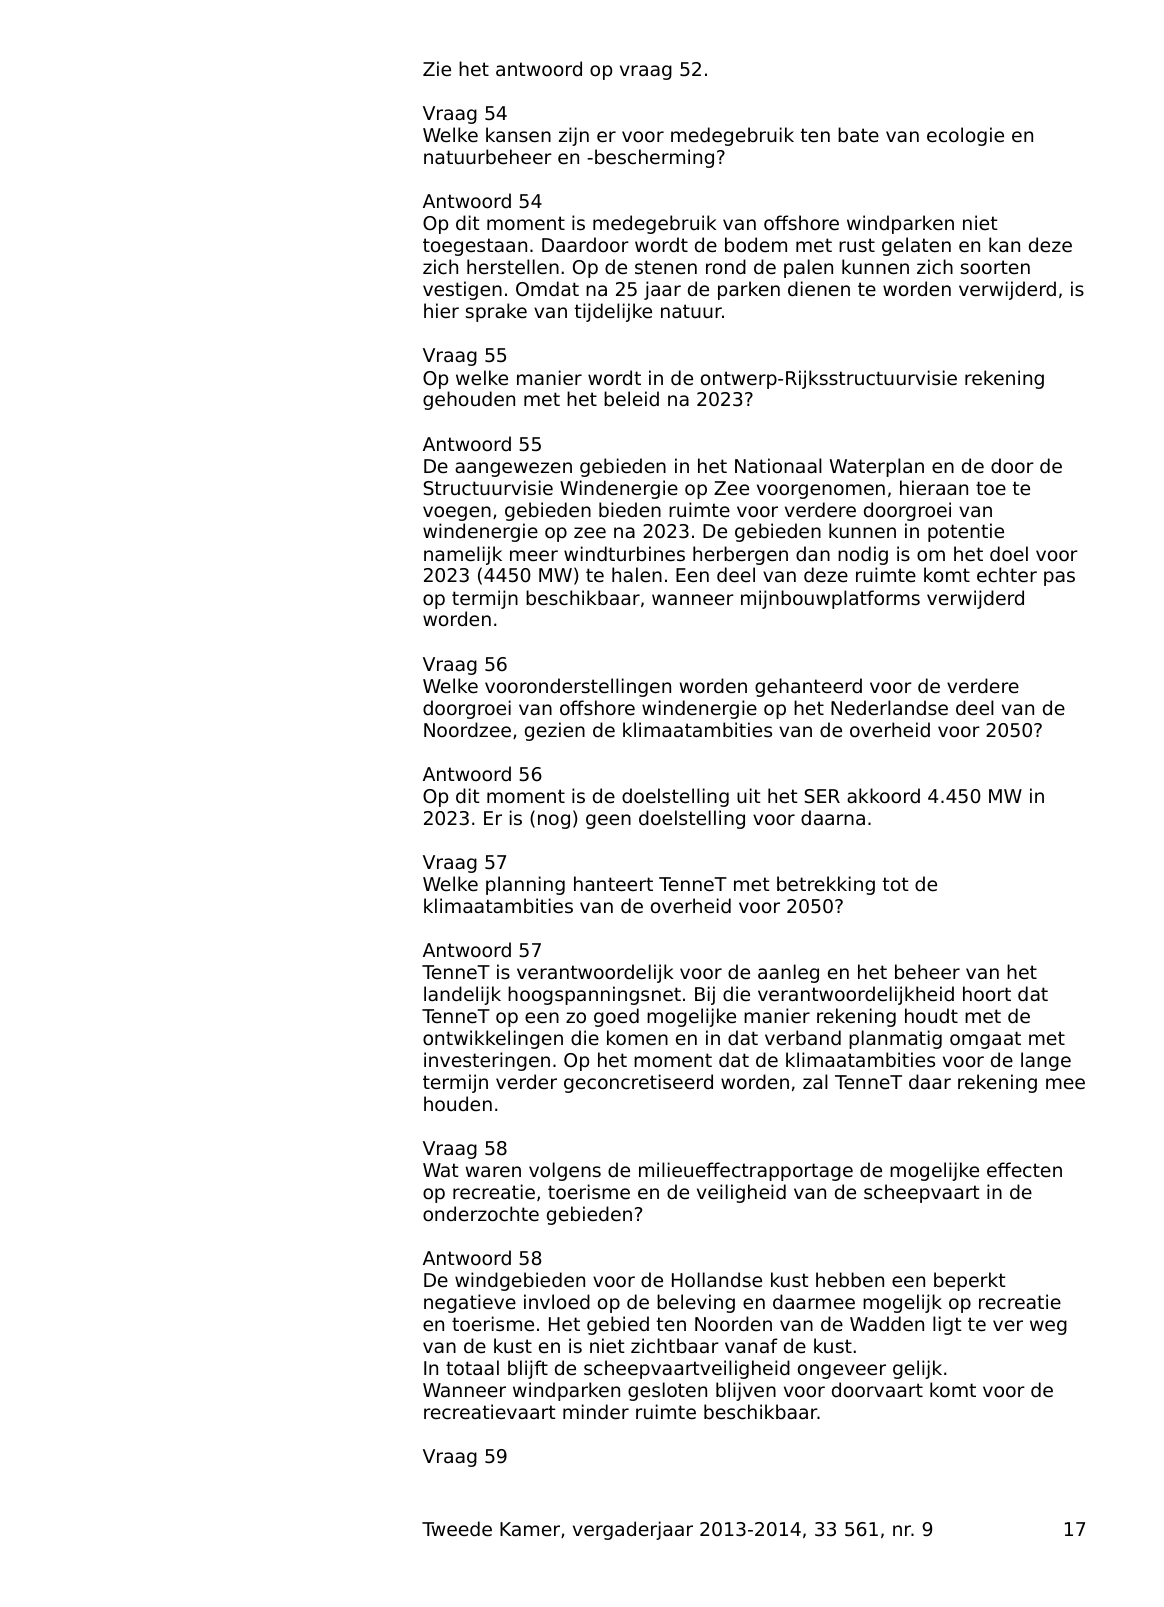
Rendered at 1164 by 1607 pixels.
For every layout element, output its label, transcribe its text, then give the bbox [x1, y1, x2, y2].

text Vraag 59 [422, 1446, 1087, 1468]
text Op welke manier wordt in de ontwerp-Rijksstructuurvisie rekening gehouden met het beleid na 2023? [422, 367, 1087, 411]
text Vraag 56 [422, 653, 1087, 676]
text Wanneer windparken gesloten blijven voor doorvaart komt voor de recreatievaart minder ruimte beschikbaar. [422, 1380, 1087, 1424]
text Vraag 54 [422, 103, 1087, 125]
text Welke kansen zijn er voor medegebruik ten bate van ecologie en natuurbeheer en -bescherming? [422, 125, 1087, 169]
text Welke planning hanteert TenneT met betrekking tot de klimaatambities van de overheid voor 2050? [422, 874, 1087, 918]
text Welke vooronderstellingen worden gehanteerd voor de verdere doorgroei van offshore windenergie op het Nederlandse deel van de Noordzee, gezien de klimaatambities van de overheid voor 2050? [422, 676, 1087, 741]
text Vraag 58 [422, 1138, 1087, 1160]
text Antwoord 56 [422, 764, 1087, 786]
text In totaal blijft de scheepvaartveiligheid ongeveer gelijk. [422, 1358, 1087, 1380]
text Antwoord 57 [422, 940, 1087, 962]
text De windgebieden voor de Hollandse kust hebben een beperkt negatieve invloed op de beleving en daarmee mogelijk op recreatie en toerisme. Het gebied ten Noorden van de Wadden ligt te ver weg van de kust en is niet zichtbaar vanaf de kust. [422, 1270, 1087, 1358]
text Vraag 57 [422, 852, 1087, 874]
text Op dit moment is de doelstelling uit het SER akkoord 4.450 MW in 2023. Er is (nog) geen doelstelling voor daarna. [422, 786, 1087, 829]
text TenneT is verantwoordelijk voor de aanleg en het beheer van het landelijk hoogspanningsnet. Bij die verantwoordelijkheid hoort dat TenneT op een zo goed mogelijke manier rekening houdt met de ontwikkelingen die komen en in dat verband planmatig omgaat met investeringen. Op het moment dat de klimaatambities voor de lange termijn verder geconcretiseerd worden, zal TenneT daar rekening mee houden. [422, 962, 1087, 1116]
text Wat waren volgens de milieueffectrapportage de mogelijke effecten op recreatie, toerisme en de veiligheid van de scheepvaart in de onderzochte gebieden? [422, 1160, 1087, 1226]
text Antwoord 55 [422, 433, 1087, 456]
text Zie het antwoord op vraag 52. [422, 59, 1087, 81]
text Antwoord 54 [422, 191, 1087, 213]
text Antwoord 58 [422, 1248, 1087, 1270]
text De aangewezen gebieden in het Nationaal Waterplan en de door de Structuurvisie Windenergie op Zee voorgenomen, hieraan toe te voegen, gebieden bieden ruimte voor verdere doorgroei van windenergie op zee na 2023. De gebieden kunnen in potentie namelijk meer windturbines herbergen dan nodig is om het doel voor 2023 (4450 MW) te halen. Een deel van deze ruimte komt echter pas op termijn beschikbaar, wanneer mijnbouwplatforms verwijderd worden. [422, 456, 1087, 631]
text Op dit moment is medegebruik van offshore windparken niet toegestaan. Daardoor wordt de bodem met rust gelaten en kan deze zich herstellen. Op de stenen rond de palen kunnen zich soorten vestigen. Omdat na 25 jaar de parken dienen te worden verwijderd, is hier sprake van tijdelijke natuur. [422, 213, 1087, 323]
text Vraag 55 [422, 345, 1087, 367]
